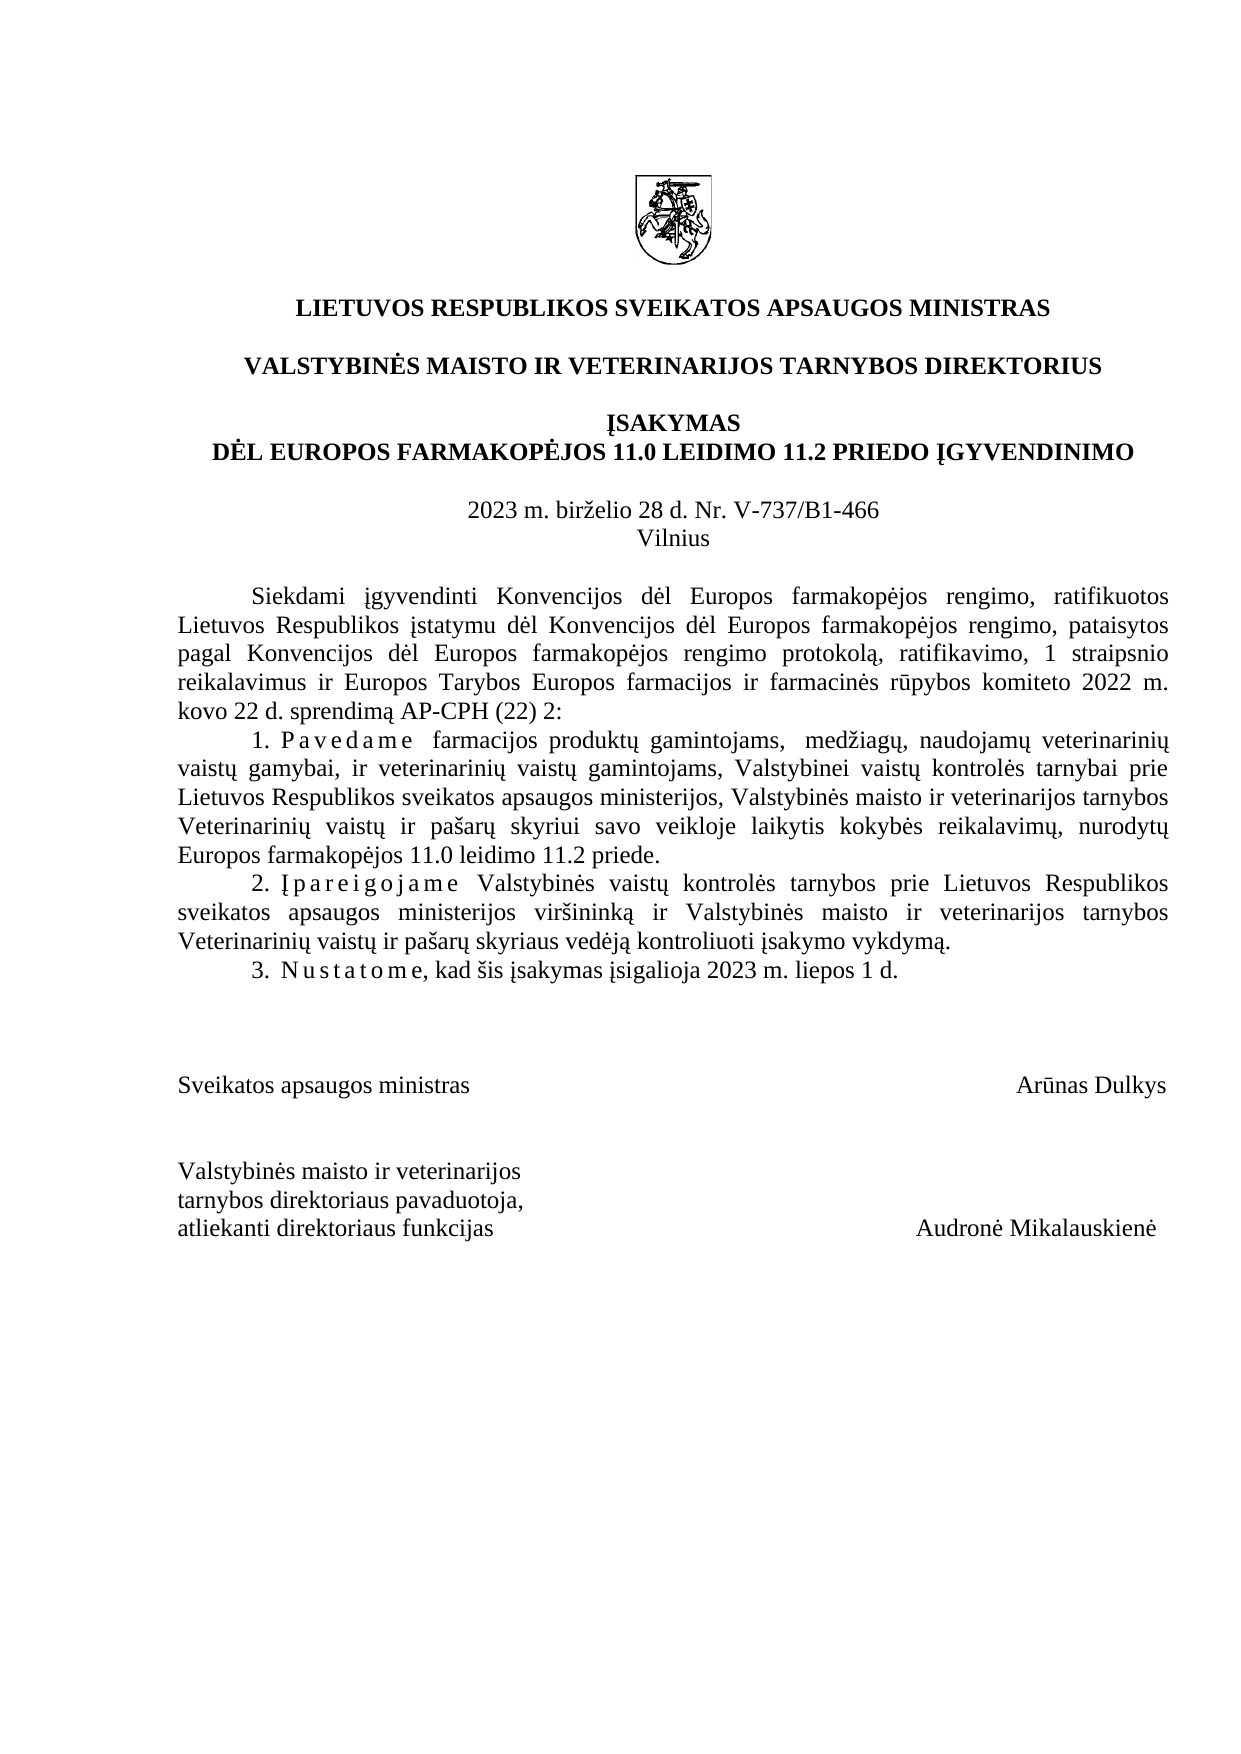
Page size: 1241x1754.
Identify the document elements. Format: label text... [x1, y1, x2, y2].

text Valstybinės maisto ir veterinarijos [177, 1156, 1169, 1185]
text DĖL EUROPOS FARMAKOPĖJOS 11.0 leidimo 11.2 priedo ĮGYVENDINIMO [177, 437, 1169, 466]
text atliekanti direktoriaus funkcijas Audronė Mikalauskienė [177, 1213, 1169, 1242]
text VALSTYBINĖS MAISTO IR VETERINARIJOS TARNYBOS DIREKTORIUS [177, 351, 1169, 380]
text ĮSAKYMAS [177, 408, 1169, 437]
text 2. Įpareigojame Valstybinės vaistų kontrolės tarnybos prie Lietuvos Respublikos sveikatos apsaugos ministerijos viršininką ir Valstybinės maisto ir veterinarijos tarnybos Veterinarinių vaistų ir pašarų skyriaus vedėją kontroliuoti įsakymo vykdymą. [177, 868, 1169, 955]
text 3. Nustatome, kad šis įsakymas įsigalioja 2023 m. liepos 1 d. [251, 955, 1169, 983]
text Vilnius [177, 523, 1169, 552]
text 1. Pavedame farmacijos produktų gamintojams, medžiagų, naudojamų veterinarinių vaistų gamybai, ir veterinarinių vaistų gamintojams, Valstybinei vaistų kontrolės tarnybai prie Lietuvos Respublikos sveikatos apsaugos ministerijos, Valstybinės maisto ir veterinarijos tarnybos Veterinarinių vaistų ir pašarų skyriui savo veikloje laikytis kokybės reikalavimų, nurodytų Europos farmakopėjos 11.0 leidimo 11.2 priede. [177, 725, 1169, 868]
text 2023 m. birželio 28 d. Nr. V-737/B1-466 [177, 495, 1169, 523]
text LIETUVOS RESPUBLIKOS SVEIKATOS APSAUGOS MINISTRAS [177, 293, 1169, 322]
text Sveikatos apsaugos ministras Arūnas Dulkys [177, 1070, 1169, 1098]
text tarnybos direktoriaus pavaduotoja, [177, 1185, 1169, 1213]
text Siekdami įgyvendinti Konvencijos dėl Europos farmakopėjos rengimo, ratifikuotos Lietuvos Respublikos įstatymu dėl Konvencijos dėl Europos farmakopėjos rengimo, pataisytos pagal Konvencijos dėl Europos farmakopėjos rengimo protokolą, ratifikavimo, 1 straipsnio reikalavimus ir Europos Tarybos Europos farmacijos ir farmacinės rūpybos komiteto 2022 m. kovo 22 d. sprendimą AP-CPH (22) 2: [177, 581, 1169, 725]
